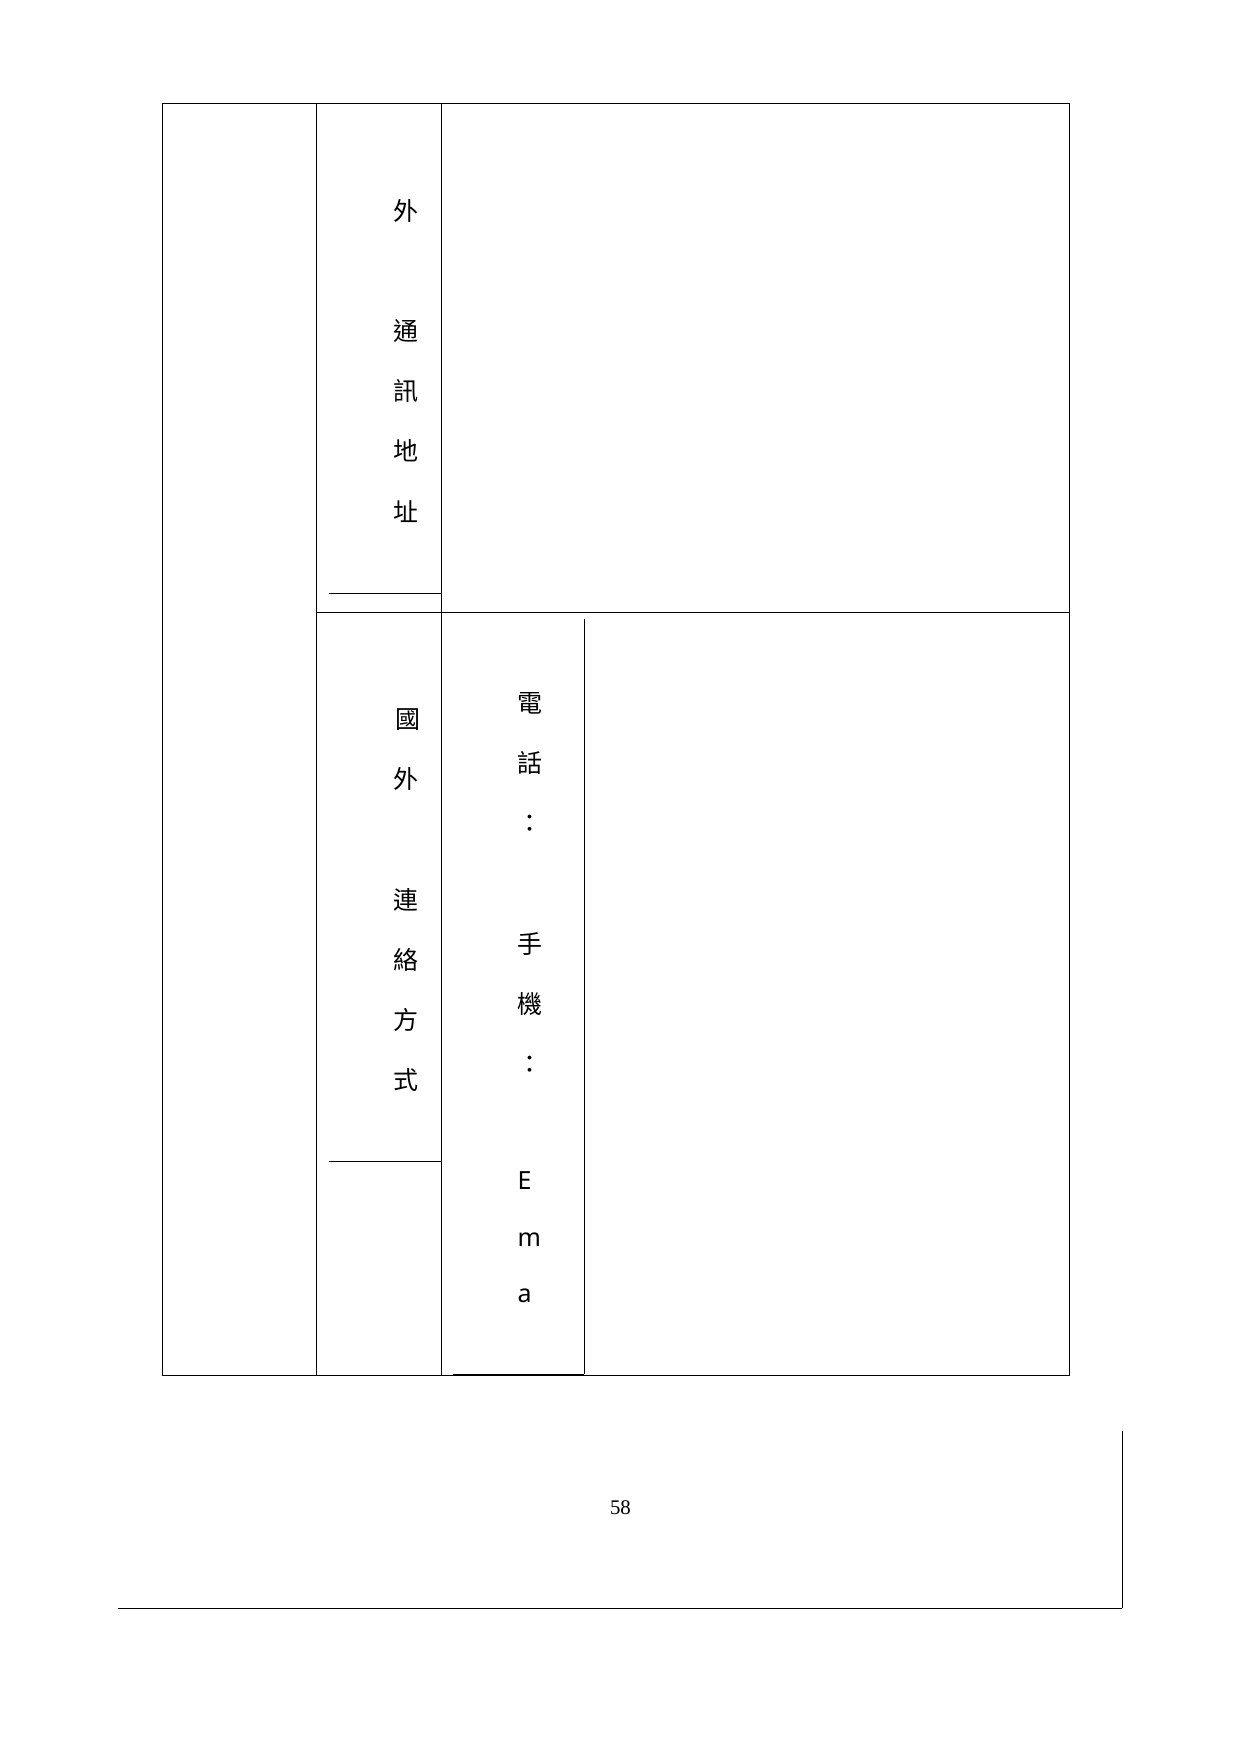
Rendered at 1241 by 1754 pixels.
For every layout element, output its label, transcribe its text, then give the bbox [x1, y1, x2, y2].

table_cell 國外 連絡方式 [317, 613, 441, 1374]
table_cell 電話： 手機： Ema [442, 613, 1069, 1374]
table_cell [442, 104, 1069, 612]
table_cell 外 通訊地址 [317, 104, 441, 612]
table_cell 獲獎勵金本人 [163, 104, 316, 1374]
